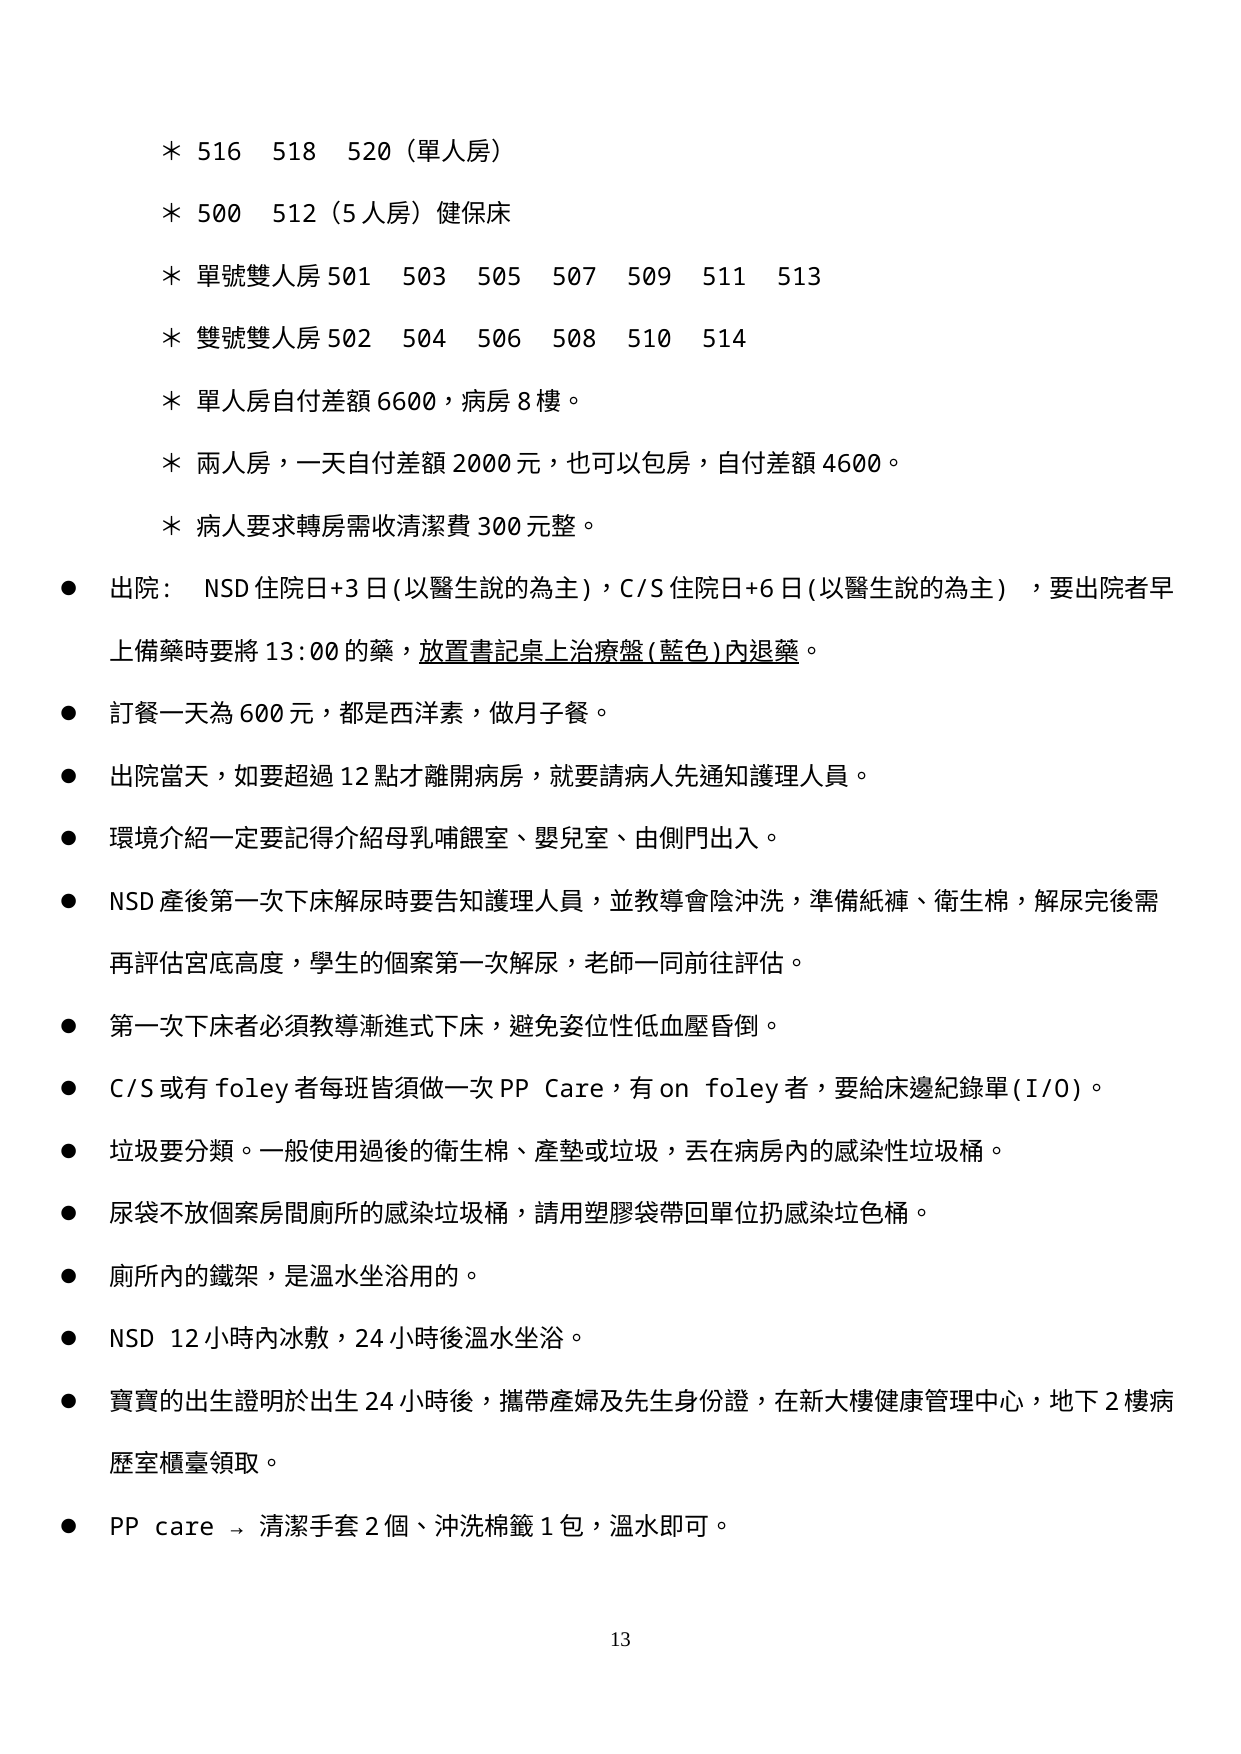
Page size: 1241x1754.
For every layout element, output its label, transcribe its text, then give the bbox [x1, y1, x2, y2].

list 寶寶的出生證明於出生24小時後，攜帶產婦及先生身份證，在新大樓健康管理中心，地下2樓病歷室櫃臺領取。 [59, 1358, 1181, 1483]
list 兩人房，一天自付差額2000元，也可以包房，自付差額4600。 [159, 420, 1181, 483]
list NSD產後第一次下床解尿時要告知護理人員，並教導會陰沖洗，準備紙褲、衛生棉，解尿完後需再評估宮底高度，學生的個案第一次解尿，老師一同前往評估。 [59, 858, 1181, 983]
list 病人要求轉房需收清潔費300元整。 [159, 483, 1181, 545]
list 出院當天，如要超過12點才離開病房，就要請病人先通知護理人員。 [59, 733, 1181, 795]
list 雙號雙人房502 504 506 508 510 514 [159, 295, 1181, 358]
list 出院: NSD住院日+3日(以醫生說的為主)，C/S住院日+6日(以醫生說的為主) ，要出院者早上備藥時要將13:00的藥，放置書記桌上治療盤(藍色)內退藥。 [59, 545, 1181, 670]
list 訂餐一天為600元，都是西洋素，做月子餐。 [59, 670, 1181, 733]
list 環境介紹一定要記得介紹母乳哺餵室、嬰兒室、由側門出入。 [59, 795, 1181, 858]
list PP care → 清潔手套2個、沖洗棉籤1包，溫水即可。 [59, 1483, 1181, 1545]
list 廁所內的鐵架，是溫水坐浴用的。 [59, 1233, 1181, 1295]
list NSD 12小時內冰敷，24小時後溫水坐浴。 [59, 1295, 1181, 1358]
list 垃圾要分類。一般使用過後的衛生棉、產墊或垃圾，丟在病房內的感染性垃圾桶。 [59, 1108, 1181, 1170]
list 單人房自付差額6600，病房8樓。 [159, 358, 1181, 420]
list 單號雙人房501 503 505 507 509 511 513 [159, 233, 1181, 295]
list 尿袋不放個案房間廁所的感染垃圾桶，請用塑膠袋帶回單位扔感染垃色桶。 [59, 1170, 1181, 1233]
list C/S或有foley者每班皆須做一次PP Care，有on foley者，要給床邊紀錄單(I/O)。 [59, 1045, 1181, 1108]
list 500 512（5人房）健保床 [159, 170, 1181, 233]
list 第一次下床者必須教導漸進式下床，避免姿位性低血壓昏倒。 [59, 983, 1181, 1045]
list 516 518 520（單人房） [159, 108, 1181, 170]
